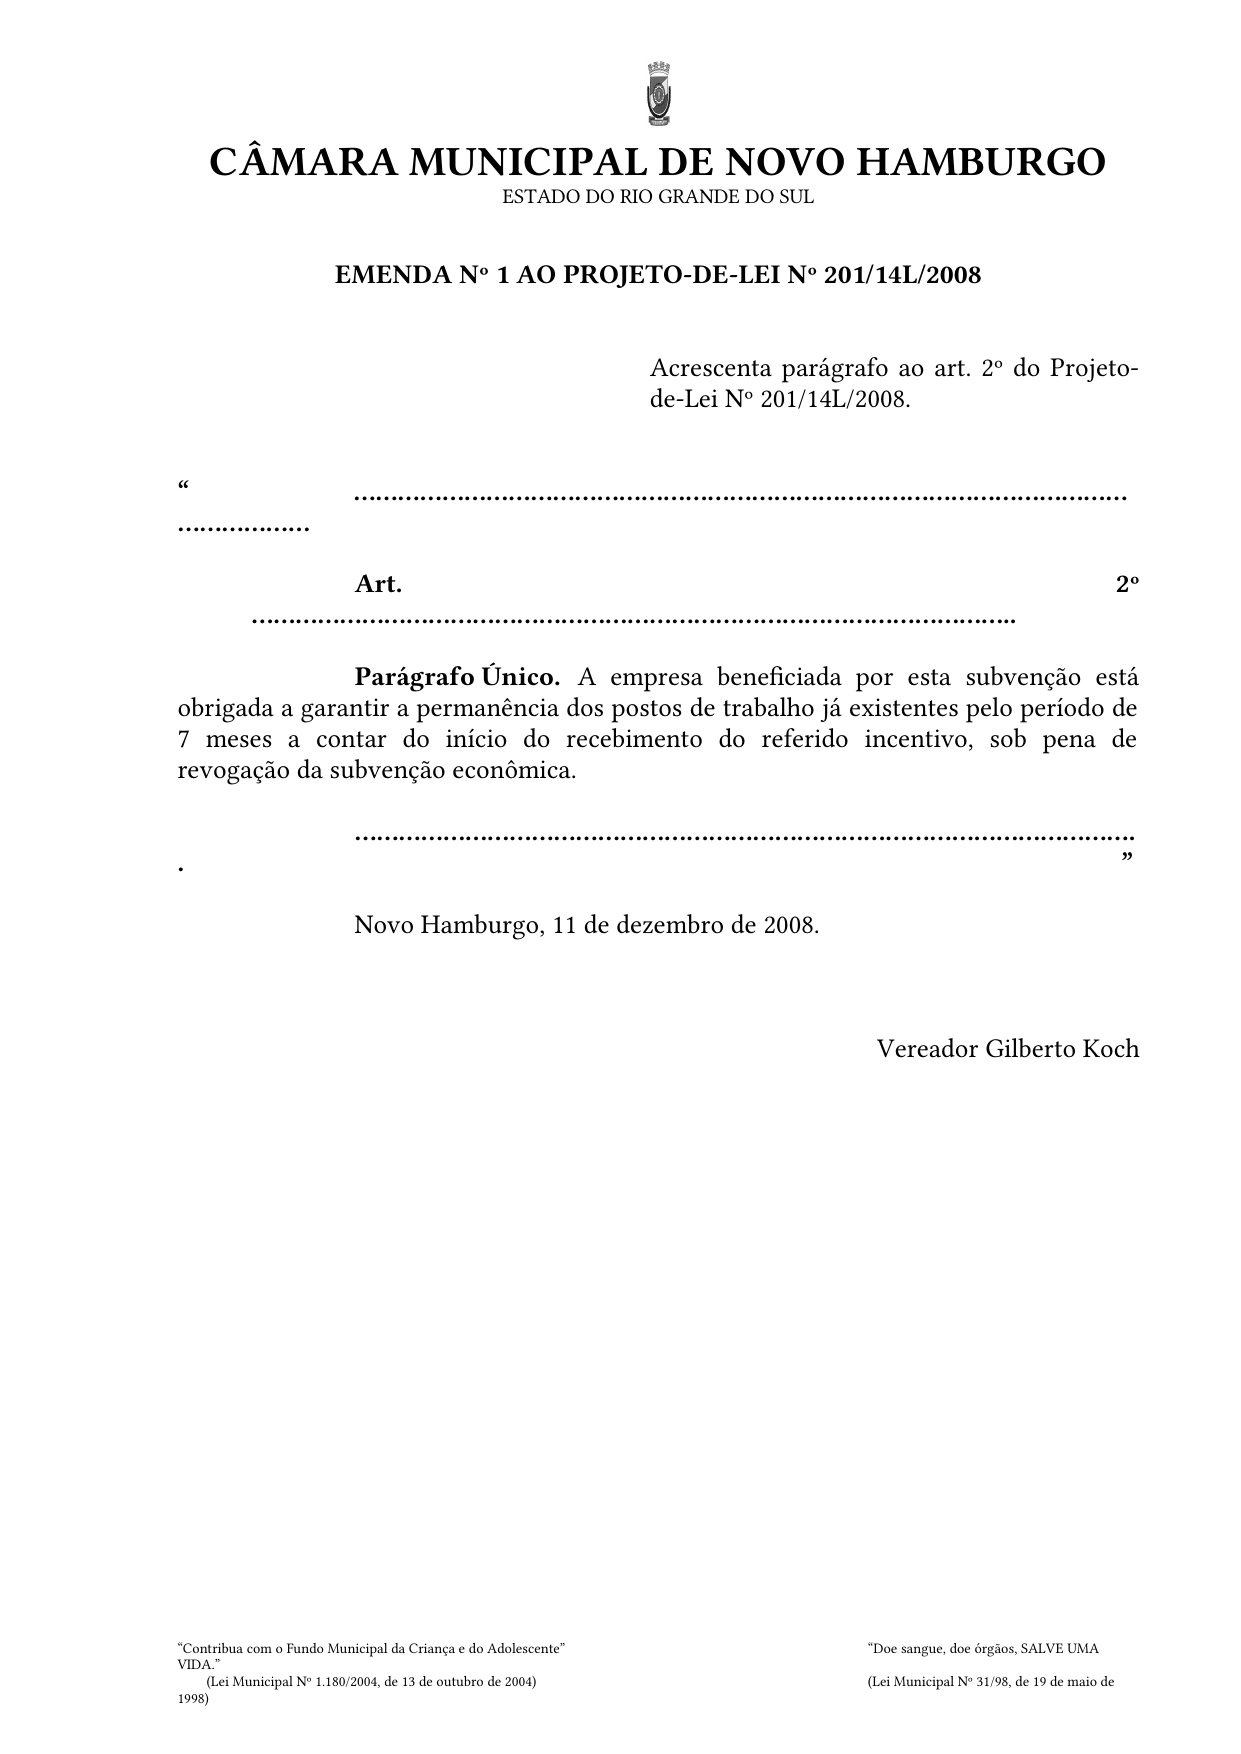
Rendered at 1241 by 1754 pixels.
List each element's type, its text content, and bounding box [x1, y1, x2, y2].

text “ ........................................................................................................................... [177, 476, 1140, 538]
text Vereador Gilberto Koch [177, 1033, 1140, 1064]
text Acrescenta parágrafo ao art. 2º do Projeto-de-Lei Nº 201/14L/2008. [649, 352, 1140, 414]
text Parágrafo Único. A empresa beneficiada por esta subvenção está obrigada a garantir a permanência dos postos de trabalho já existentes pelo período de 7 meses a contar do início do recebimento do referido incentivo, sob pena de revogação da subvenção econômica. [177, 661, 1140, 785]
text Art. 2º ........................................................................................................ [177, 569, 1140, 631]
text ........................................................................................................... ” [177, 816, 1140, 878]
text EMENDA Nº 1 AO PROJETO-DE-LEI Nº 201/14L/2008 [177, 259, 1140, 290]
text Novo Hamburgo, 11 de dezembro de 2008. [177, 909, 1140, 940]
